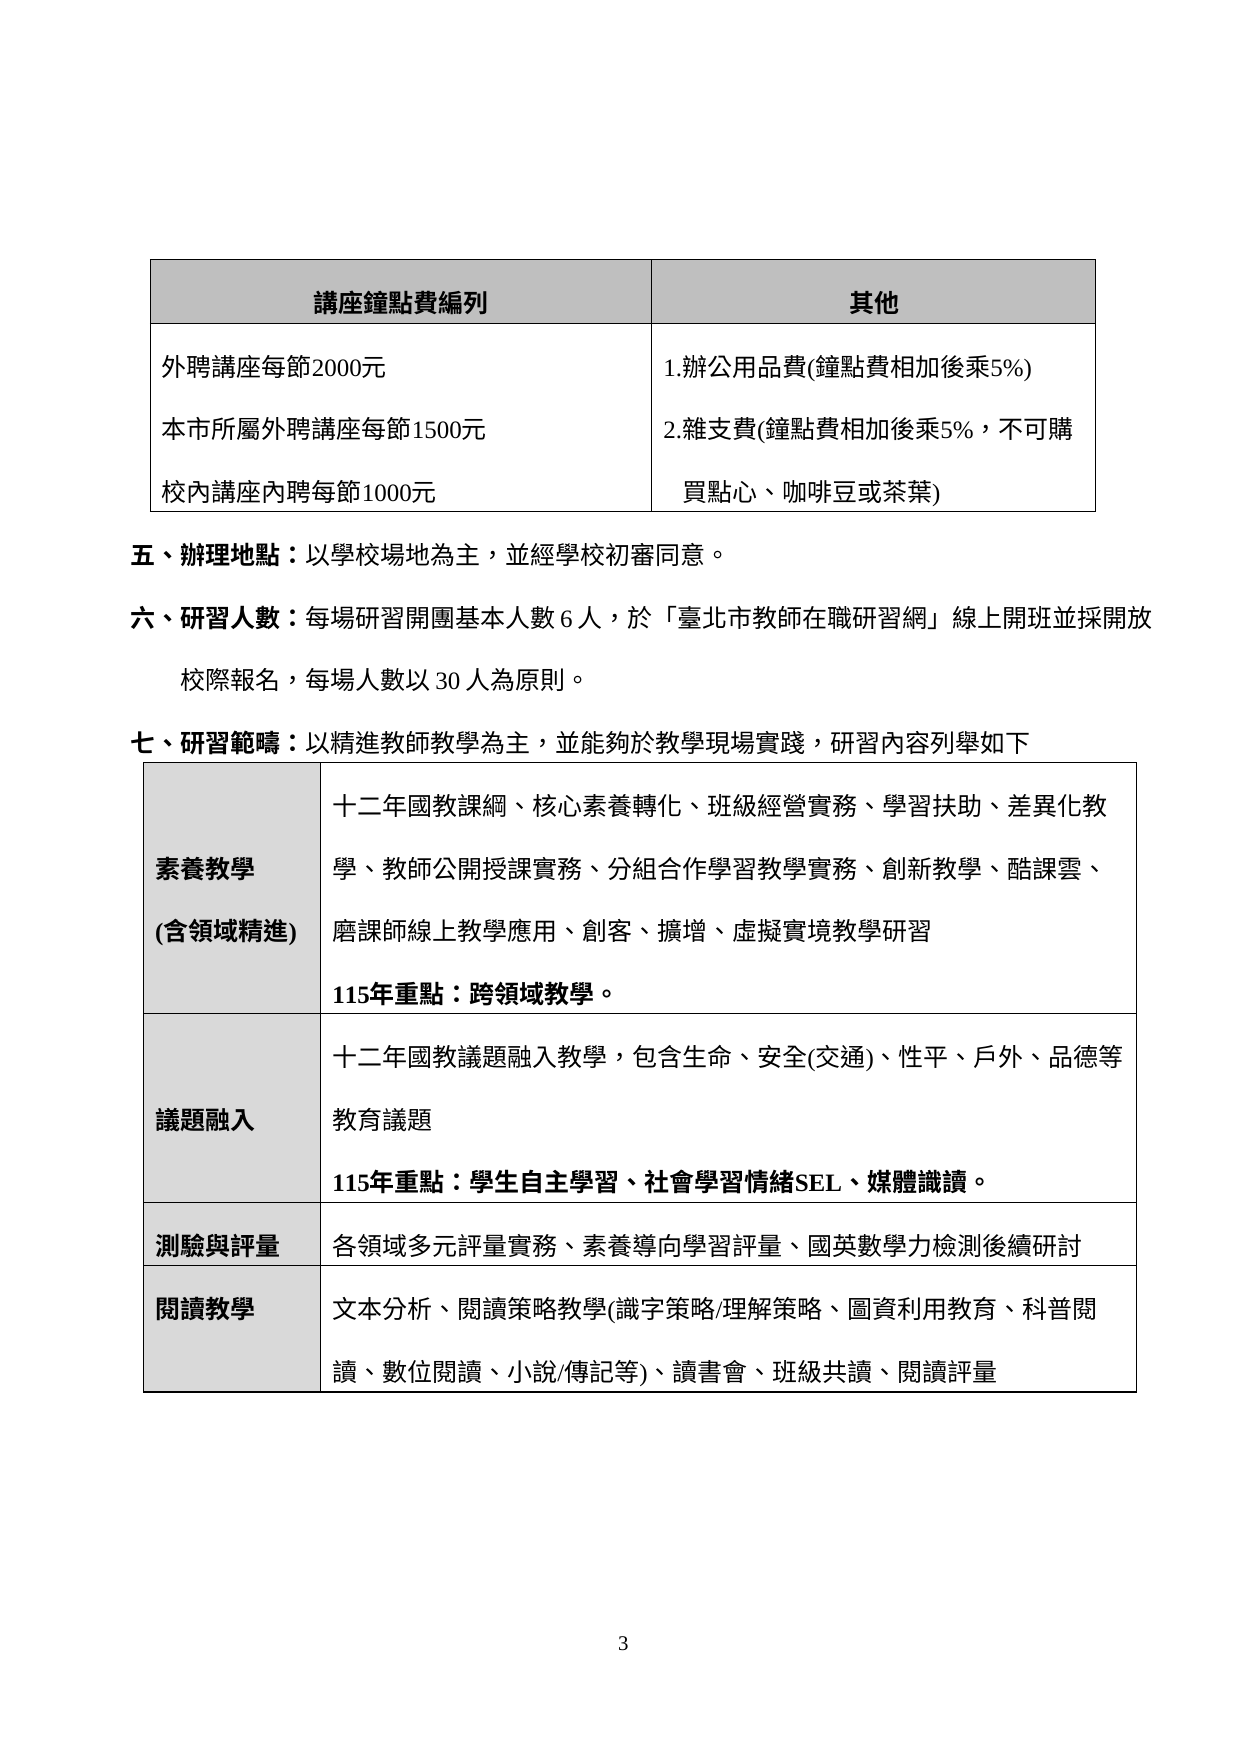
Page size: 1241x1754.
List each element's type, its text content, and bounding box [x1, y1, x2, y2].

table_cell 十二年國教議題融入教學，包含生命、安全(交通)、性平、戶外、品德等教育議題 115年重點：學生自主學習、社會學習情緒SEL、媒體識讀。 [321, 1014, 1136, 1202]
table_header 十二年國教課綱、核心素養轉化、班級經營實務、學習扶助、差異化教學、教師公開授課實務、分組合作學習教學實務、創新教學、酷課雲、磨課師線上教學應用、創客、擴增、虛擬實境教學研習 115年重點：跨領域教學。 [321, 763, 1136, 1013]
table_header 其他 [652, 260, 1095, 323]
text 六、研習人數：每場研習開團基本人數6人，於「臺北市教師在職研習網」線上開班並採開放校際報名，每場人數以30人為原則。 [130, 575, 1157, 700]
text 七、研習範疇：以精進教師教學為主，並能夠於教學現場實踐，研習內容列舉如下 [130, 700, 1157, 762]
table_cell 各領域多元評量實務、素養導向學習評量、國英數學力檢測後續研討 [321, 1203, 1136, 1265]
table_header 講座鐘點費編列 [151, 260, 651, 323]
text 五、辦理地點：以學校場地為主，並經學校初審同意。 [130, 512, 1157, 575]
table_cell 文本分析、閱讀策略教學(識字策略/理解策略、圖資利用教育、科普閱讀、數位閱讀、小說/傳記等)、讀書會、班級共讀、閱讀評量 [321, 1266, 1136, 1391]
table_cell 測驗與評量 [144, 1203, 320, 1265]
table_cell 閱讀教學 [144, 1266, 320, 1391]
table_cell 1.辦公用品費(鐘點費相加後乘5%) 2.雜支費(鐘點費相加後乘5%，不可購 買點心、咖啡豆或茶葉) [652, 324, 1095, 511]
table_cell 外聘講座每節2000元 本市所屬外聘講座每節1500元 校內講座內聘每節1000元 [151, 324, 651, 511]
table_header 素養教學 (含領域精進) [144, 763, 320, 1013]
table_cell 議題融入 [144, 1014, 320, 1202]
